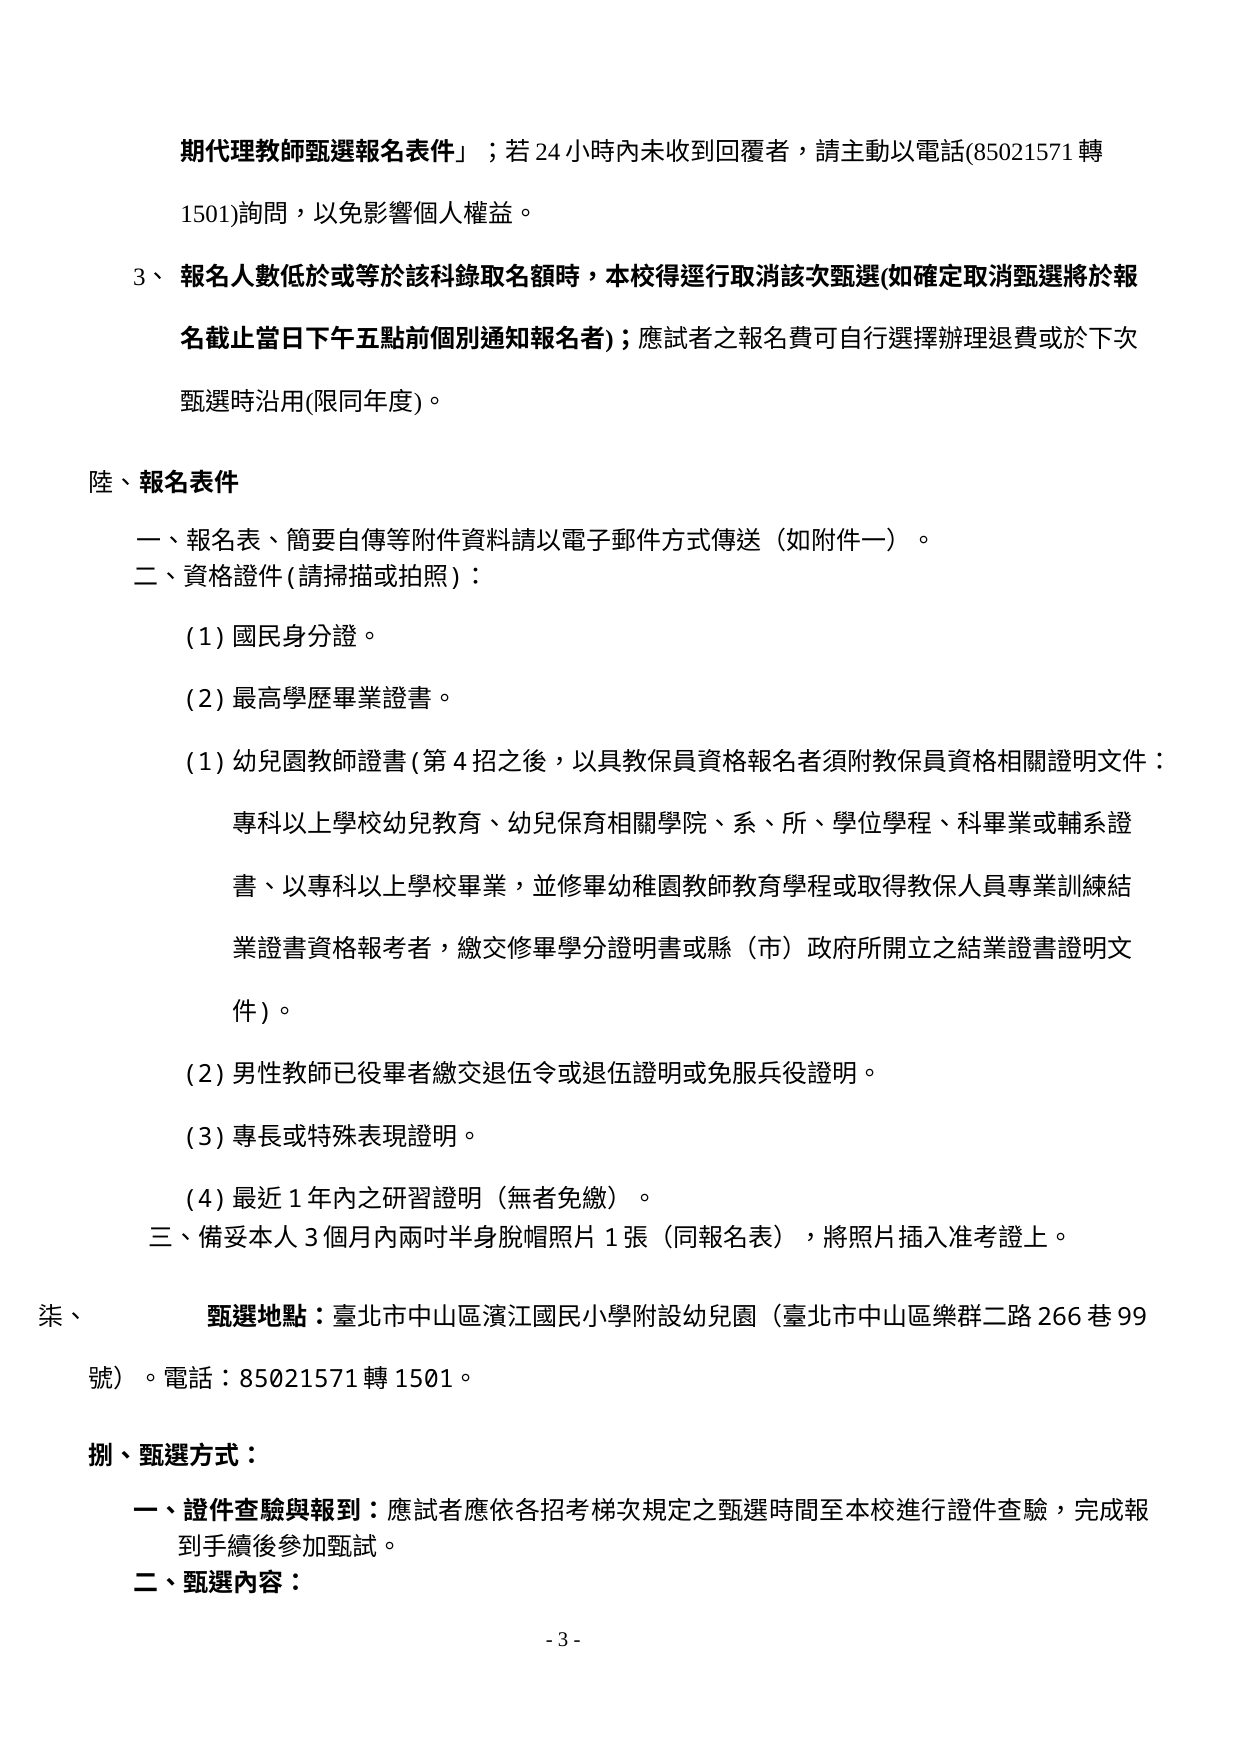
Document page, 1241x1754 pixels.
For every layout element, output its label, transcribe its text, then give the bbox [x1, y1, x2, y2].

list 國民身分證。 [182, 593, 1152, 655]
text 一、報名表、簡要自傳等附件資料請以電子郵件方式傳送（如附件一）。 [89, 520, 1152, 556]
list 期代理教師甄選報名表件」；若24小時內未收到回覆者，請主動以電話(85021571轉1501)詢問，以免影響個人權益。 [133, 108, 1152, 233]
list 最近1年內之研習證明（無者免繳）。 [182, 1155, 1152, 1218]
list 甄選地點：臺北市中山區濱江國民小學附設幼兒園（臺北市中山區樂群二路266巷99號）。電話：85021571轉1501。 [39, 1273, 1152, 1398]
list 男性教師已役畢者繳交退伍令或退伍證明或免服兵役證明。 [182, 1030, 1152, 1093]
list 專長或特殊表現證明。 [182, 1093, 1152, 1155]
list 報名表件 [89, 439, 1152, 501]
list 甄選方式： [89, 1435, 1152, 1471]
list 最高學歷畢業證書。 [182, 655, 1152, 718]
text 二、資格證件(請掃描或拍照)： [89, 556, 1152, 593]
text 三、備妥本人3個月內兩吋半身脫帽照片1張（同報名表），將照片插入准考證上。 [89, 1218, 1152, 1254]
list 幼兒園教師證書(第4招之後，以具教保員資格報名者須附教保員資格相關證明文件：專科以上學校幼兒教育、幼兒保育相關學院、系、所、學位學程、科畢業或輔系證書、以專科以上學校畢業，並修畢幼稚園教師教育學程或取得教保人員專業訓練結業證書資格報考者，繳交修畢學分證明書或縣（市）政府所開立之結業證書證明文件)。 [182, 718, 1152, 1030]
text 一、證件查驗與報到：應試者應依各招考梯次規定之甄選時間至本校進行證件查驗，完成報到手續後參加甄試。 [133, 1490, 1152, 1563]
list 報名人數低於或等於該科錄取名額時，本校得逕行取消該次甄選(如確定取消甄選將於報名截止當日下午五點前個別通知報名者)；應試者之報名費可自行選擇辦理退費或於下次甄選時沿用(限同年度)。 [133, 233, 1152, 420]
text 二、甄選內容： [133, 1563, 1152, 1599]
